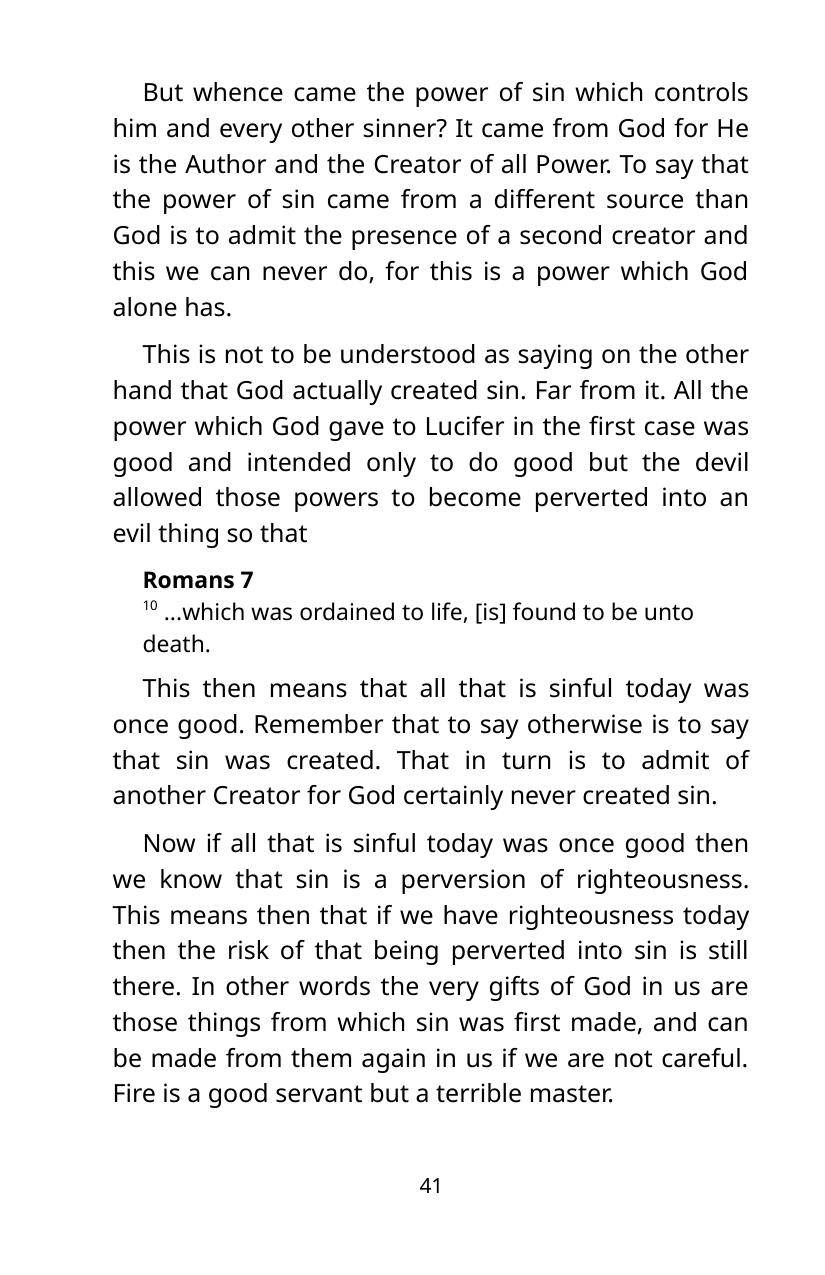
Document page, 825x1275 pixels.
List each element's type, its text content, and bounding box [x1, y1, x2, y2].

text This then means that all that is sinful today was once good. Remember that to say otherwise is to say that sin was created. That in turn is to admit of another Creator for God certainly never created sin. [112, 671, 750, 812]
text 10 ...which was ordained to life, [is] found to be unto death. [142, 596, 720, 659]
text Romans 7 [142, 564, 750, 595]
text But whence came the power of sin which controls him and every other sinner? It came from God for He is the Author and the Creator of all Power. To say that the power of sin came from a different source than God is to admit the presence of a second creator and this we can never do, for this is a power which God alone has. [112, 75, 750, 323]
text Now if all that is sinful today was once good then we know that sin is a perversion of righteousness. This means then that if we have righteousness today then the risk of that being perverted into sin is still there. In other words the very gifts of God in us are those things from which sin was first made, and can be made from them again in us if we are not careful. Fire is a good servant but a terrible master. [112, 826, 750, 1110]
text This is not to be understood as saying on the other hand that God actually created sin. Far from it. All the power which God gave to Lucifer in the first case was good and intended only to do good but the devil allowed those powers to become perverted into an evil thing so that [112, 337, 750, 550]
